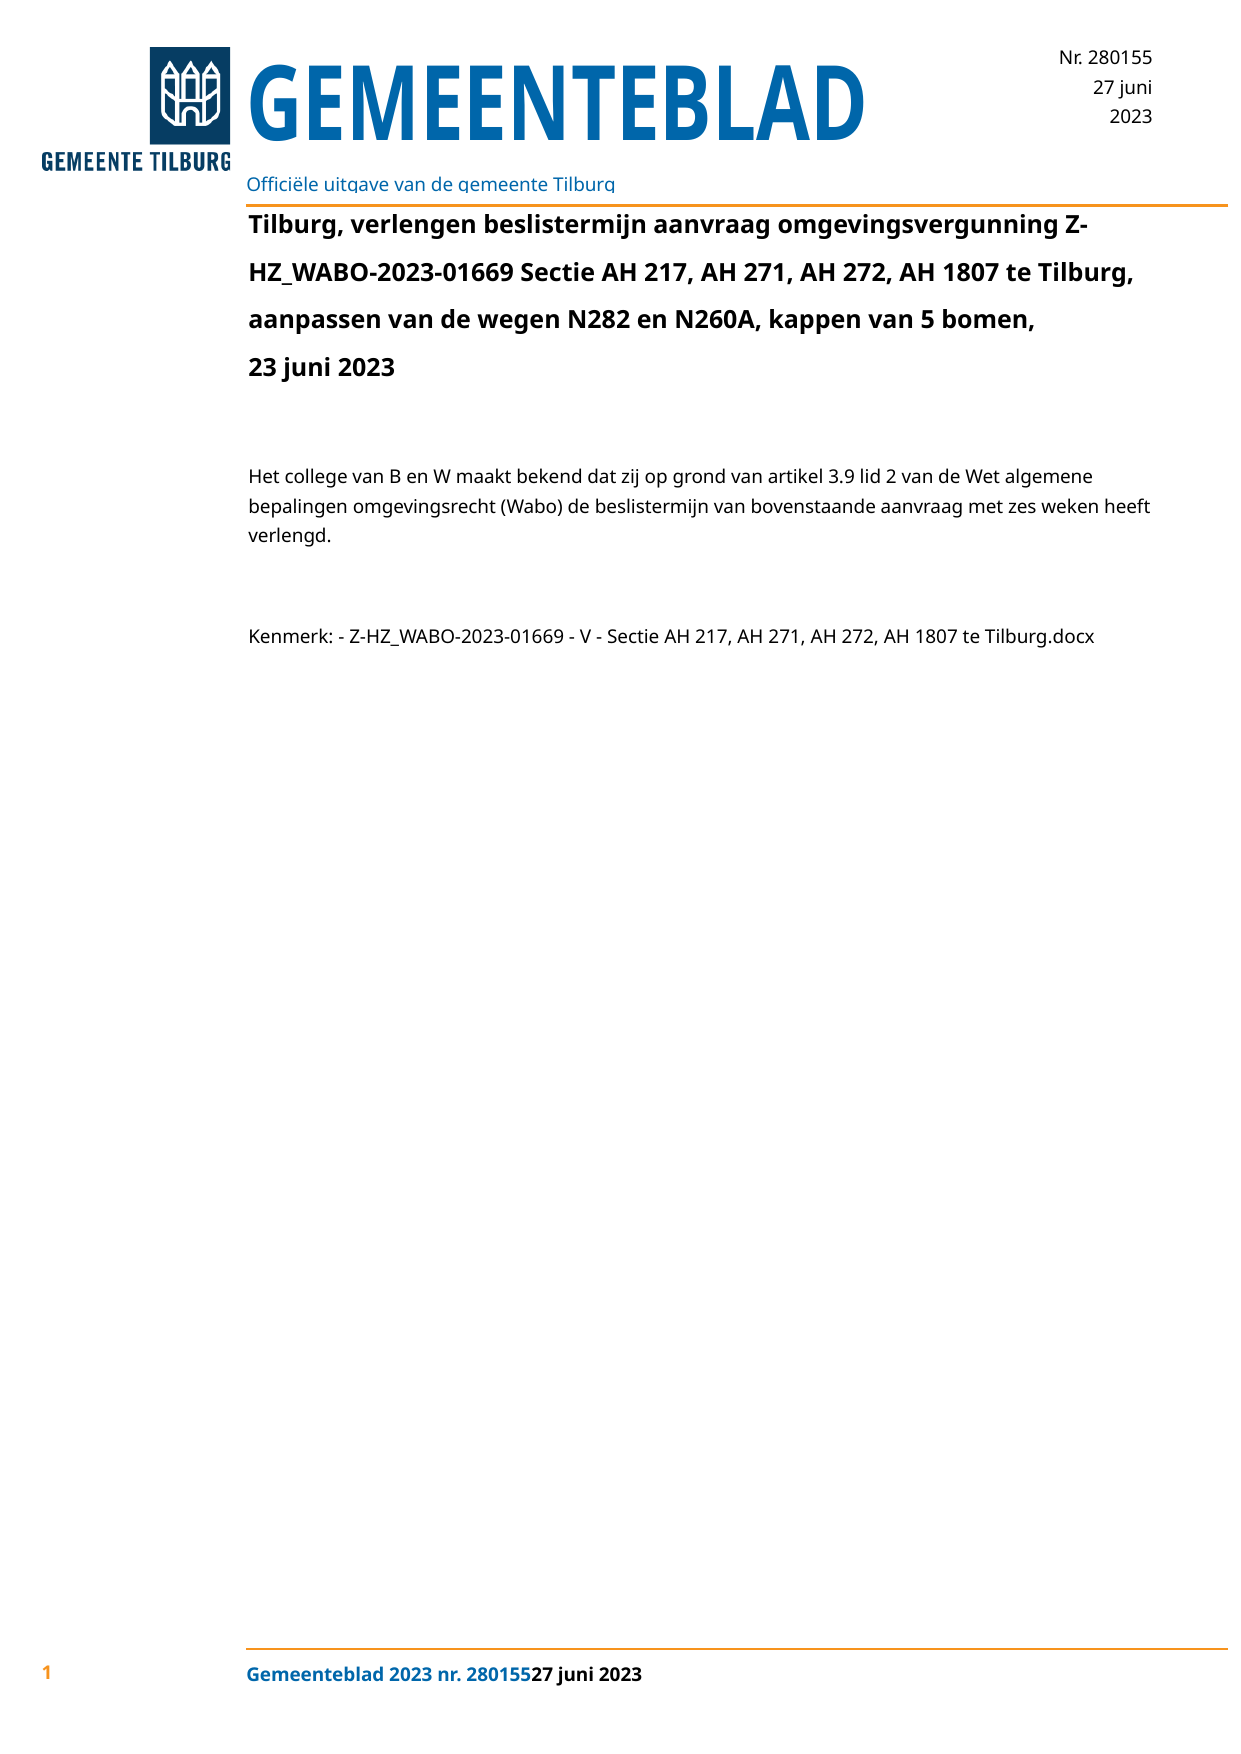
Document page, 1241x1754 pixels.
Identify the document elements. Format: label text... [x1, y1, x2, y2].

picture [41, 47, 231, 172]
text Tilburg, verlengen beslistermijn aanvraag omgevingsvergunning Z-HZ_WABO-2023-01669 Sectie AH 217, AH 271, AH 272, AH 1807 te Tilburg, aanpassen van de wegen N282 en N260A, kappen van 5 bomen, 23 juni 2023 [248, 207, 1152, 384]
text Kenmerk: - Z-HZ_WABO-2023-01669 - V - Sectie AH 217, AH 271, AH 272, AH 1807 te Tilburg.docx [248, 623, 1152, 649]
text Het college van B en W maakt bekend dat zij op grond van artikel 3.9 lid 2 van de Wet algemene bepalingen omgevingsrecht (Wabo) de beslistermijn van bovenstaande aanvraag met zes weken heeft verlengd. [248, 463, 1152, 548]
